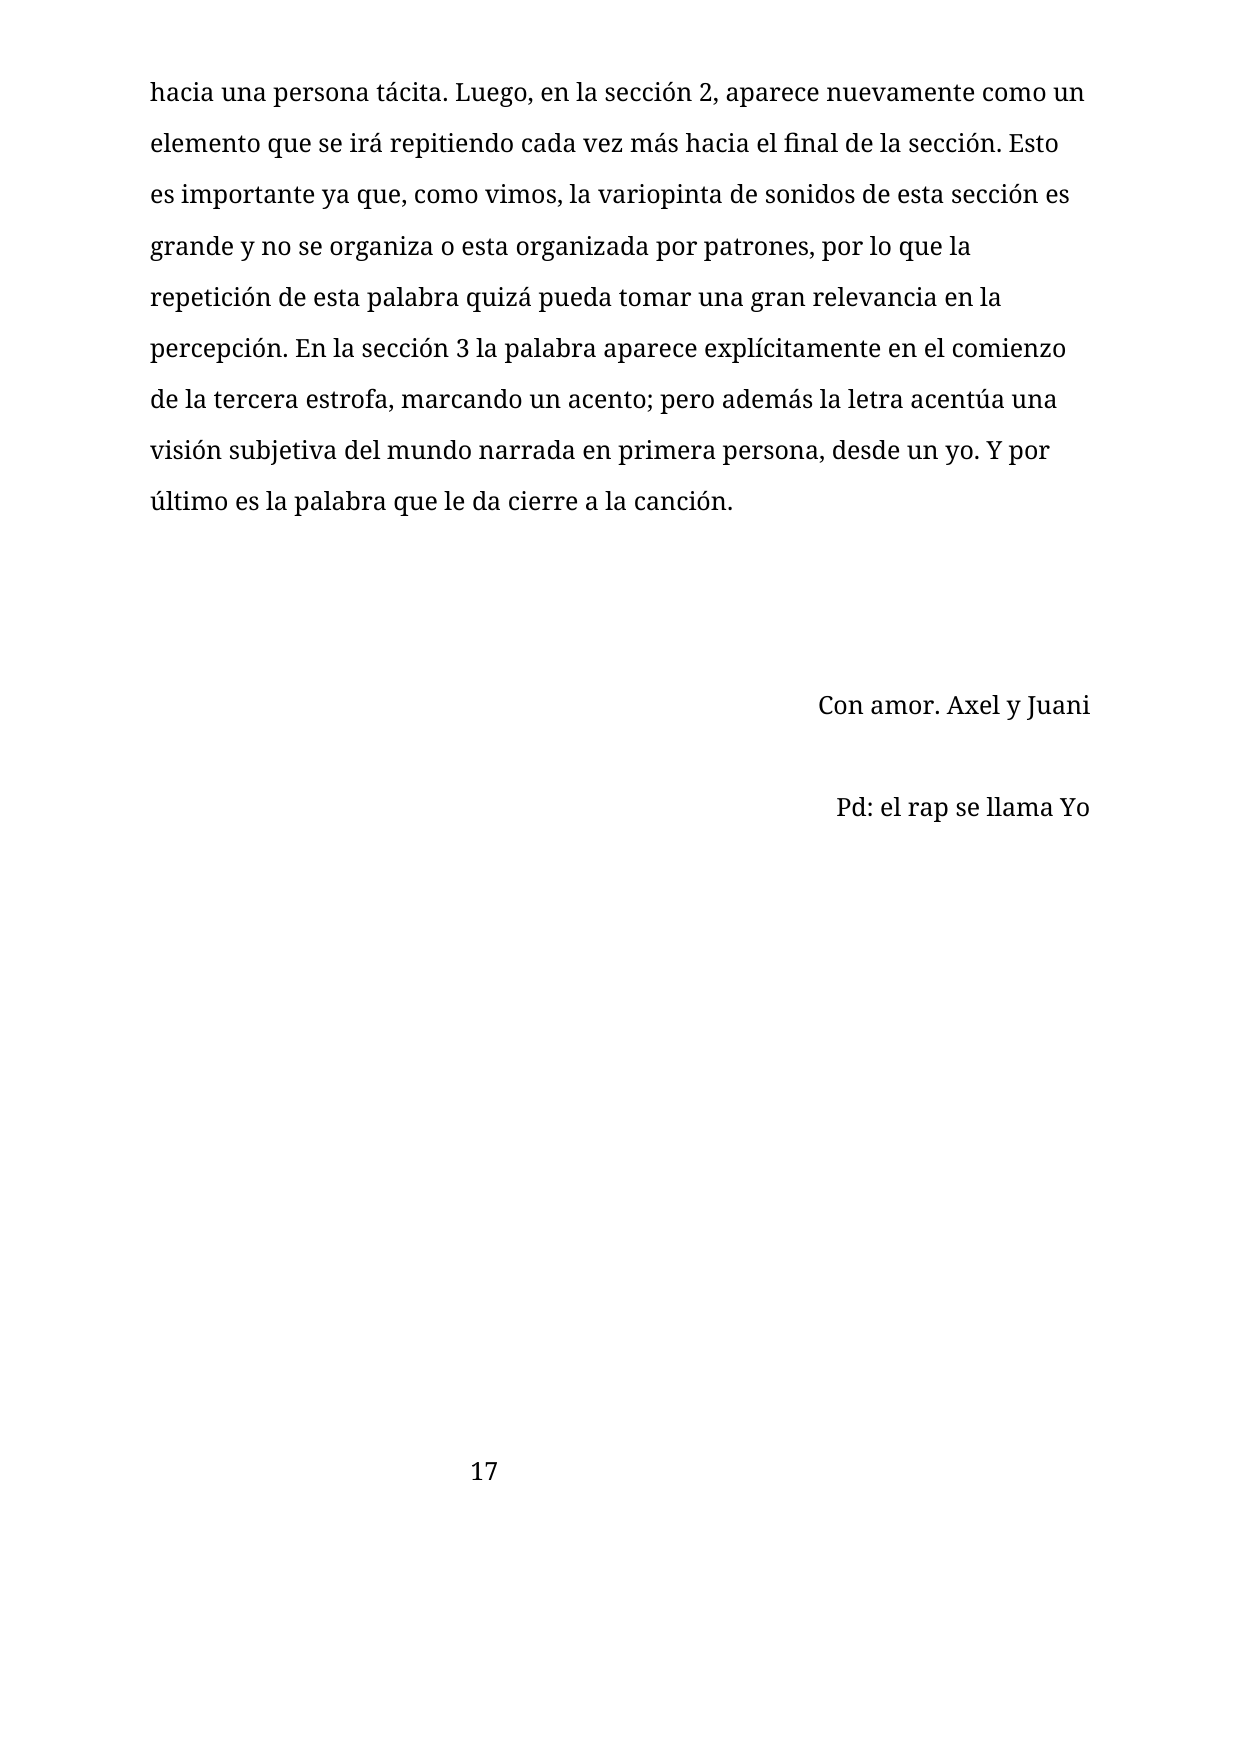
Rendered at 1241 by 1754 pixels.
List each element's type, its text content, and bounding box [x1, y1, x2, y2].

text Pd: el rap se llama Yo [150, 789, 1090, 824]
text Con amor. Axel y Juani [150, 687, 1090, 722]
text hacia una persona tácita. Luego, en la sección 2, aparece nuevamente como un elemento que se irá repitiendo cada vez más hacia el final de la sección. Esto es importante ya que, como vimos, la variopinta de sonidos de esta sección es grande y no se organiza o esta organizada por patrones, por lo que la repetición de esta palabra quizá pueda tomar una gran relevancia en la percepción. En la sección 3 la palabra aparece explícitamente en el comienzo de la tercera estrofa, marcando un acento; pero además la letra acentúa una visión subjetiva del mundo narrada en primera persona, desde un yo. Y por último es la palabra que le da cierre a la canción. [150, 75, 1090, 517]
